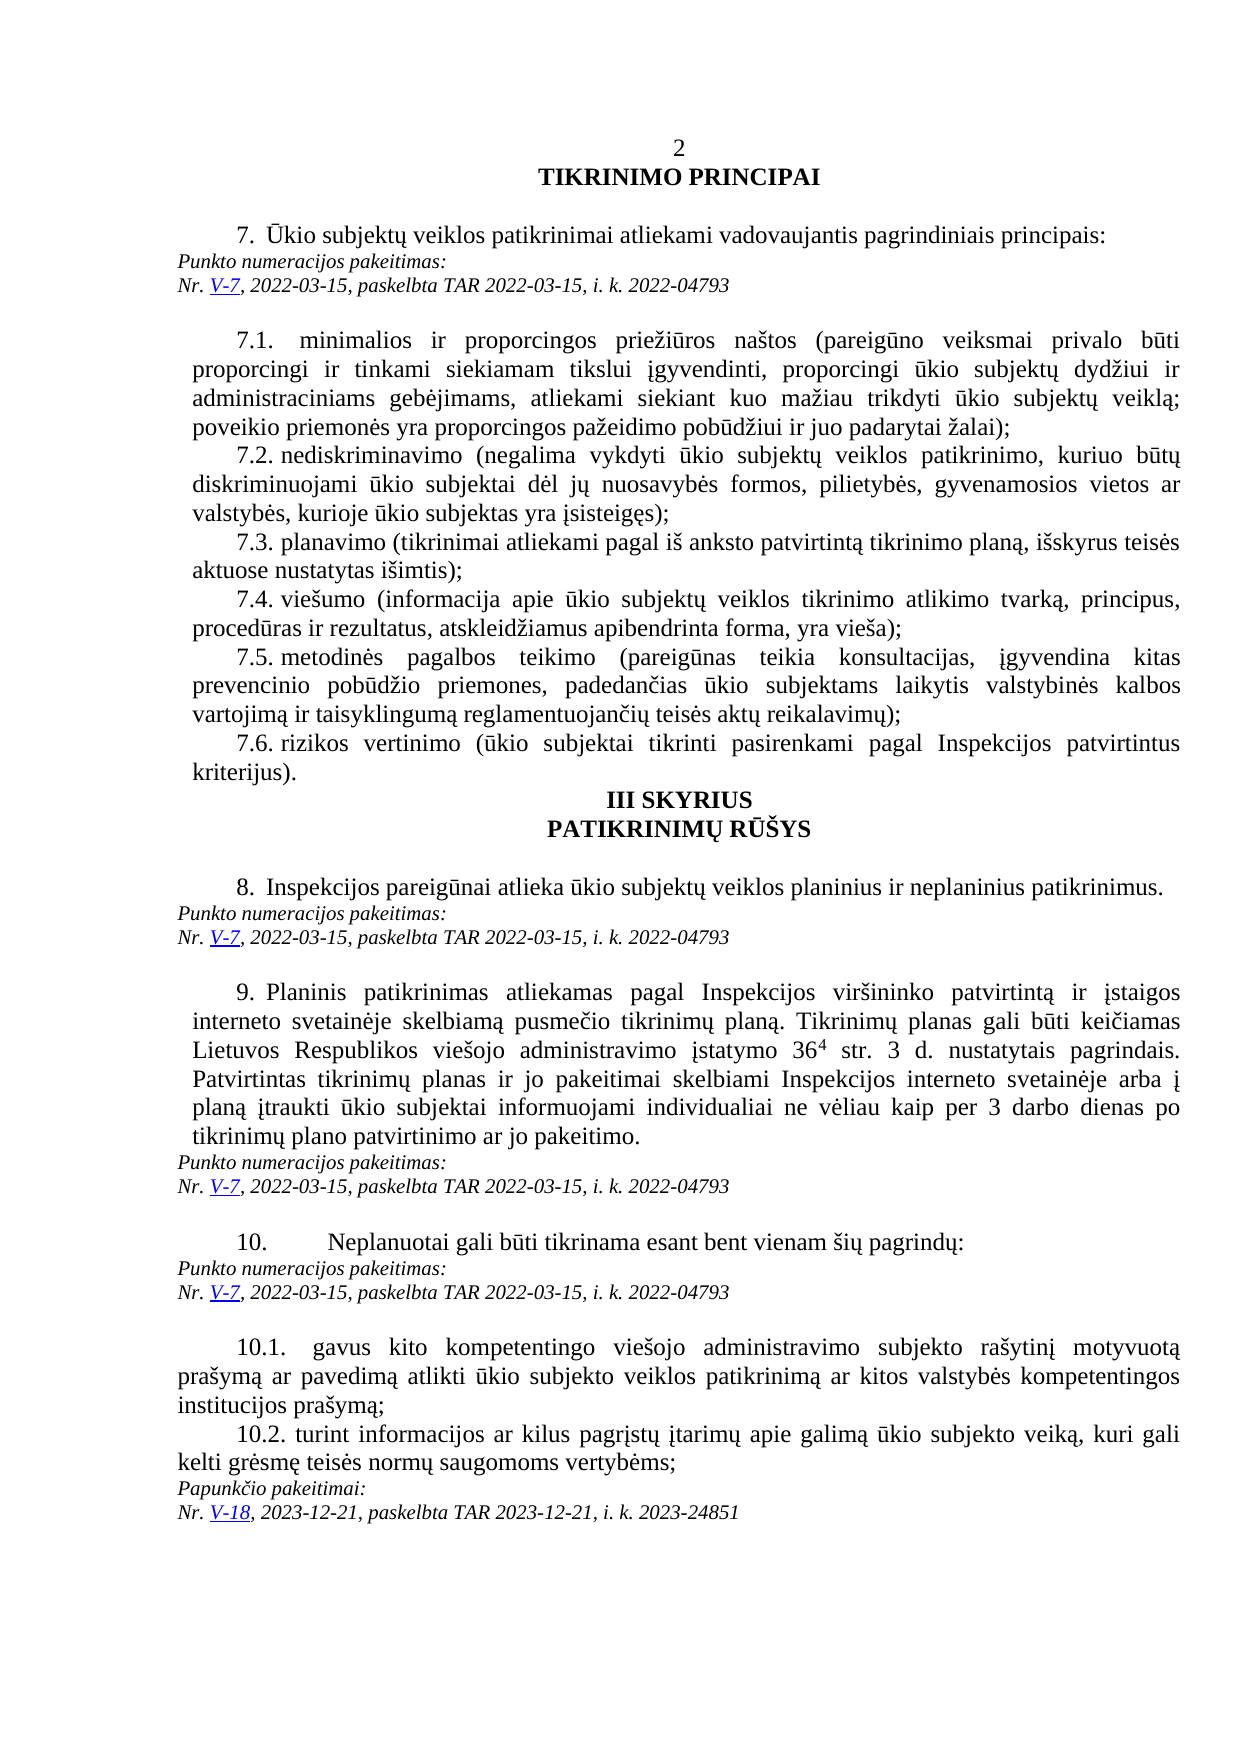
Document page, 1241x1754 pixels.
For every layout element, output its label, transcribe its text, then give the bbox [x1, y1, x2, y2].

text TIKRINIMO PRINCIPAI [177, 162, 1181, 191]
text Nr. V-7, 2022-03-15, paskelbta TAR 2022-03-15, i. k. 2022-04793 [177, 924, 1181, 949]
text 10. Neplanuotai gali būti tikrinama esant bent vienam šių pagrindų: [192, 1227, 1181, 1256]
text Punkto numeracijos pakeitimas: [177, 249, 1181, 273]
text 7.4. viešumo (informacija apie ūkio subjektų veiklos tikrinimo atlikimo tvarką, principus, procedūras ir rezultatus, atskleidžiamus apibendrinta forma, yra vieša); [192, 584, 1181, 642]
text 9. Planinis patikrinimas atliekamas pagal Inspekcijos viršininko patvirtintą ir įstaigos interneto svetainėje skelbiamą pusmečio tikrinimų planą. Tikrinimų planas gali būti keičiamas Lietuvos Respublikos viešojo administravimo įstatymo 364 str. 3 d. nustatytais pagrindais. Patvirtintas tikrinimų planas ir jo pakeitimai skelbiami Inspekcijos interneto svetainėje arba į planą įtraukti ūkio subjektai informuojami individualiai ne vėliau kaip per 3 darbo dienas po tikrinimų plano patvirtinimo ar jo pakeitimo. [192, 977, 1181, 1150]
text Nr. V-18, 2023-12-21, paskelbta TAR 2023-12-21, i. k. 2023-24851 [177, 1500, 1181, 1524]
text 7. Ūkio subjektų veiklos patikrinimai atliekami vadovaujantis pagrindiniais principais: [236, 220, 1181, 249]
text Nr. V-7, 2022-03-15, paskelbta TAR 2022-03-15, i. k. 2022-04793 [177, 1174, 1181, 1198]
text PATIKRINIMŲ RŪŠYS [177, 814, 1181, 843]
text 7.6. rizikos vertinimo (ūkio subjektai tikrinti pasirenkami pagal Inspekcijos patvirtintus kriterijus). [192, 728, 1181, 786]
text III SKYRIUS [177, 786, 1181, 814]
text 7.1. minimalios ir proporcingos priežiūros naštos (pareigūno veiksmai privalo būti proporcingi ir tinkami siekiamam tikslui įgyvendinti, proporcingi ūkio subjektų dydžiui ir administraciniams gebėjimams, atliekami siekiant kuo mažiau trikdyti ūkio subjektų veiklą; poveikio priemonės yra proporcingos pažeidimo pobūdžiui ir juo padarytai žalai); [192, 326, 1181, 441]
text 10.2. turint informacijos ar kilus pagrįstų įtarimų apie galimą ūkio subjekto veiką, kuri gali kelti grėsmę teisės normų saugomoms vertybėms; [177, 1419, 1181, 1476]
text 10.1. gavus kito kompetentingo viešojo administravimo subjekto rašytinį motyvuotą prašymą ar pavedimą atlikti ūkio subjekto veiklos patikrinimą ar kitos valstybės kompetentingos institucijos prašymą; [177, 1332, 1181, 1419]
text Punkto numeracijos pakeitimas: [177, 1150, 1181, 1174]
text Punkto numeracijos pakeitimas: [177, 1256, 1181, 1279]
text 7.3. planavimo (tikrinimai atliekami pagal iš anksto patvirtintą tikrinimo planą, išskyrus teisės aktuose nustatytas išimtis); [192, 527, 1181, 584]
text Nr. V-7, 2022-03-15, paskelbta TAR 2022-03-15, i. k. 2022-04793 [177, 273, 1181, 297]
text 8. Inspekcijos pareigūnai atlieka ūkio subjektų veiklos planinius ir neplaninius patikrinimus. [236, 872, 1181, 901]
text 7.5. metodinės pagalbos teikimo (pareigūnas teikia konsultacijas, įgyvendina kitas prevencinio pobūdžio priemones, padedančias ūkio subjektams laikytis valstybinės kalbos vartojimą ir taisyklingumą reglamentuojančių teisės aktų reikalavimų); [192, 642, 1181, 728]
text Punkto numeracijos pakeitimas: [177, 901, 1181, 924]
text Nr. V-7, 2022-03-15, paskelbta TAR 2022-03-15, i. k. 2022-04793 [177, 1279, 1181, 1304]
text 7.2. nediskriminavimo (negalima vykdyti ūkio subjektų veiklos patikrinimo, kuriuo būtų diskriminuojami ūkio subjektai dėl jų nuosavybės formos, pilietybės, gyvenamosios vietos ar valstybės, kurioje ūkio subjektas yra įsisteigęs); [192, 441, 1181, 527]
text Papunkčio pakeitimai: [177, 1476, 1181, 1500]
